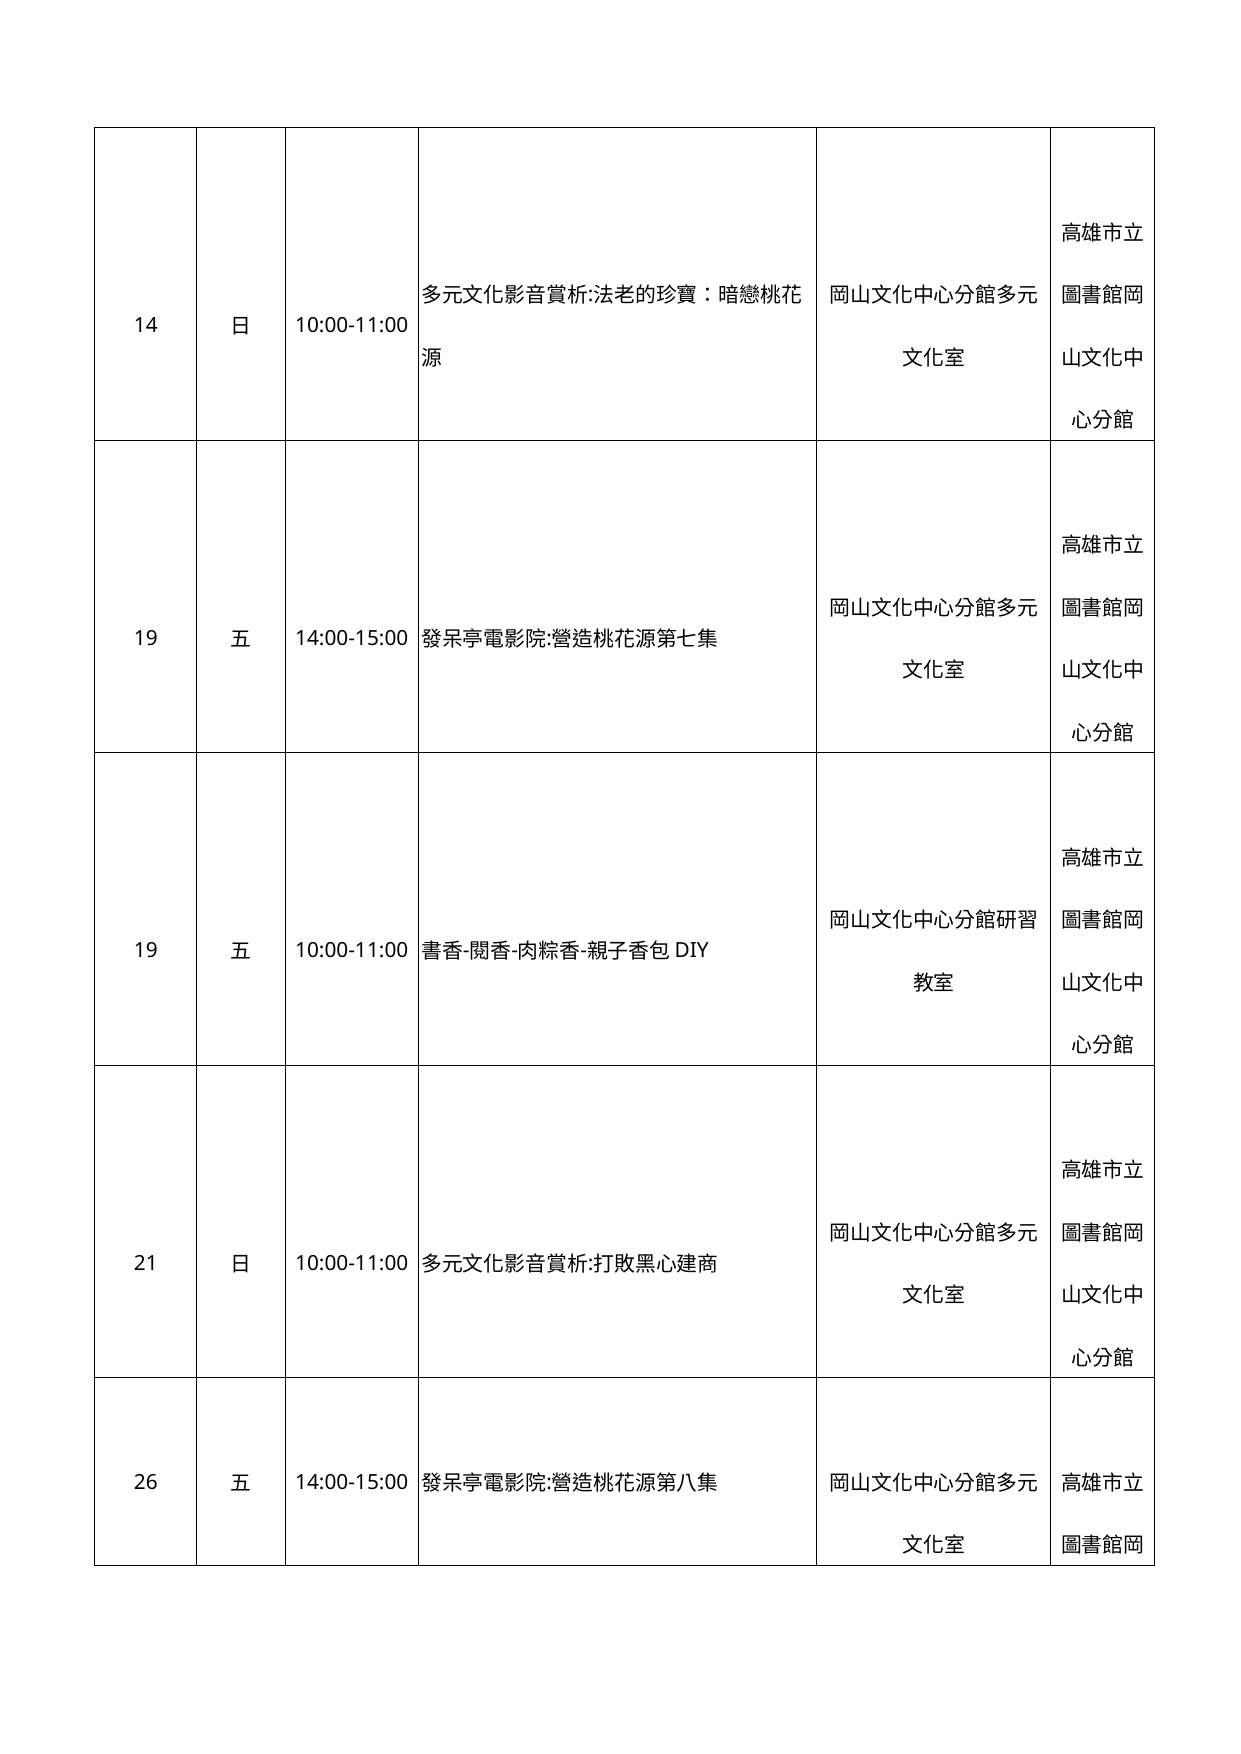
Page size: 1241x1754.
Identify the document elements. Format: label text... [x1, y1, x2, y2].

table_cell 14:00-15:00 [286, 441, 418, 752]
table_cell 多元文化影音賞析:法老的珍寶：暗戀桃花源 [419, 128, 816, 439]
table_cell 岡山文化中心分館多元文化室 [817, 441, 1050, 752]
table_cell 書香-閱香-肉粽香-親子香包DIY [419, 753, 816, 1064]
table_cell 高雄市立圖書館岡山文化中心分館 [1051, 753, 1154, 1064]
table_cell 岡山文化中心分館多元文化室 [817, 1378, 1050, 1564]
table_cell 19 [95, 441, 196, 752]
table_cell 日 [197, 128, 285, 439]
table_cell 發呆亭電影院:營造桃花源第七集 [419, 441, 816, 752]
table_cell 日 [197, 1066, 285, 1377]
table_cell 10:00-11:00 [286, 1066, 418, 1377]
table_cell 岡山文化中心分館多元文化室 [817, 1066, 1050, 1377]
table_cell 26 [95, 1378, 196, 1564]
table_cell 高雄市立圖書館岡 [1051, 1378, 1154, 1564]
table_cell 10:00-11:00 [286, 128, 418, 439]
table_cell 14 [95, 128, 196, 439]
table_cell 19 [95, 753, 196, 1064]
table_cell 五 [197, 441, 285, 752]
table_cell 五 [197, 753, 285, 1064]
table_cell 岡山文化中心分館研習教室 [817, 753, 1050, 1064]
table_cell 高雄市立圖書館岡山文化中心分館 [1051, 441, 1154, 752]
table_cell 高雄市立圖書館岡山文化中心分館 [1051, 1066, 1154, 1377]
table_cell 高雄市立圖書館岡山文化中心分館 [1051, 128, 1154, 439]
table_cell 21 [95, 1066, 196, 1377]
table_cell 發呆亭電影院:營造桃花源第八集 [419, 1378, 816, 1564]
table_cell 10:00-11:00 [286, 753, 418, 1064]
table_cell 五 [197, 1378, 285, 1564]
table_cell 多元文化影音賞析:打敗黑心建商 [419, 1066, 816, 1377]
table_cell 14:00-15:00 [286, 1378, 418, 1564]
table_cell 岡山文化中心分館多元文化室 [817, 128, 1050, 439]
